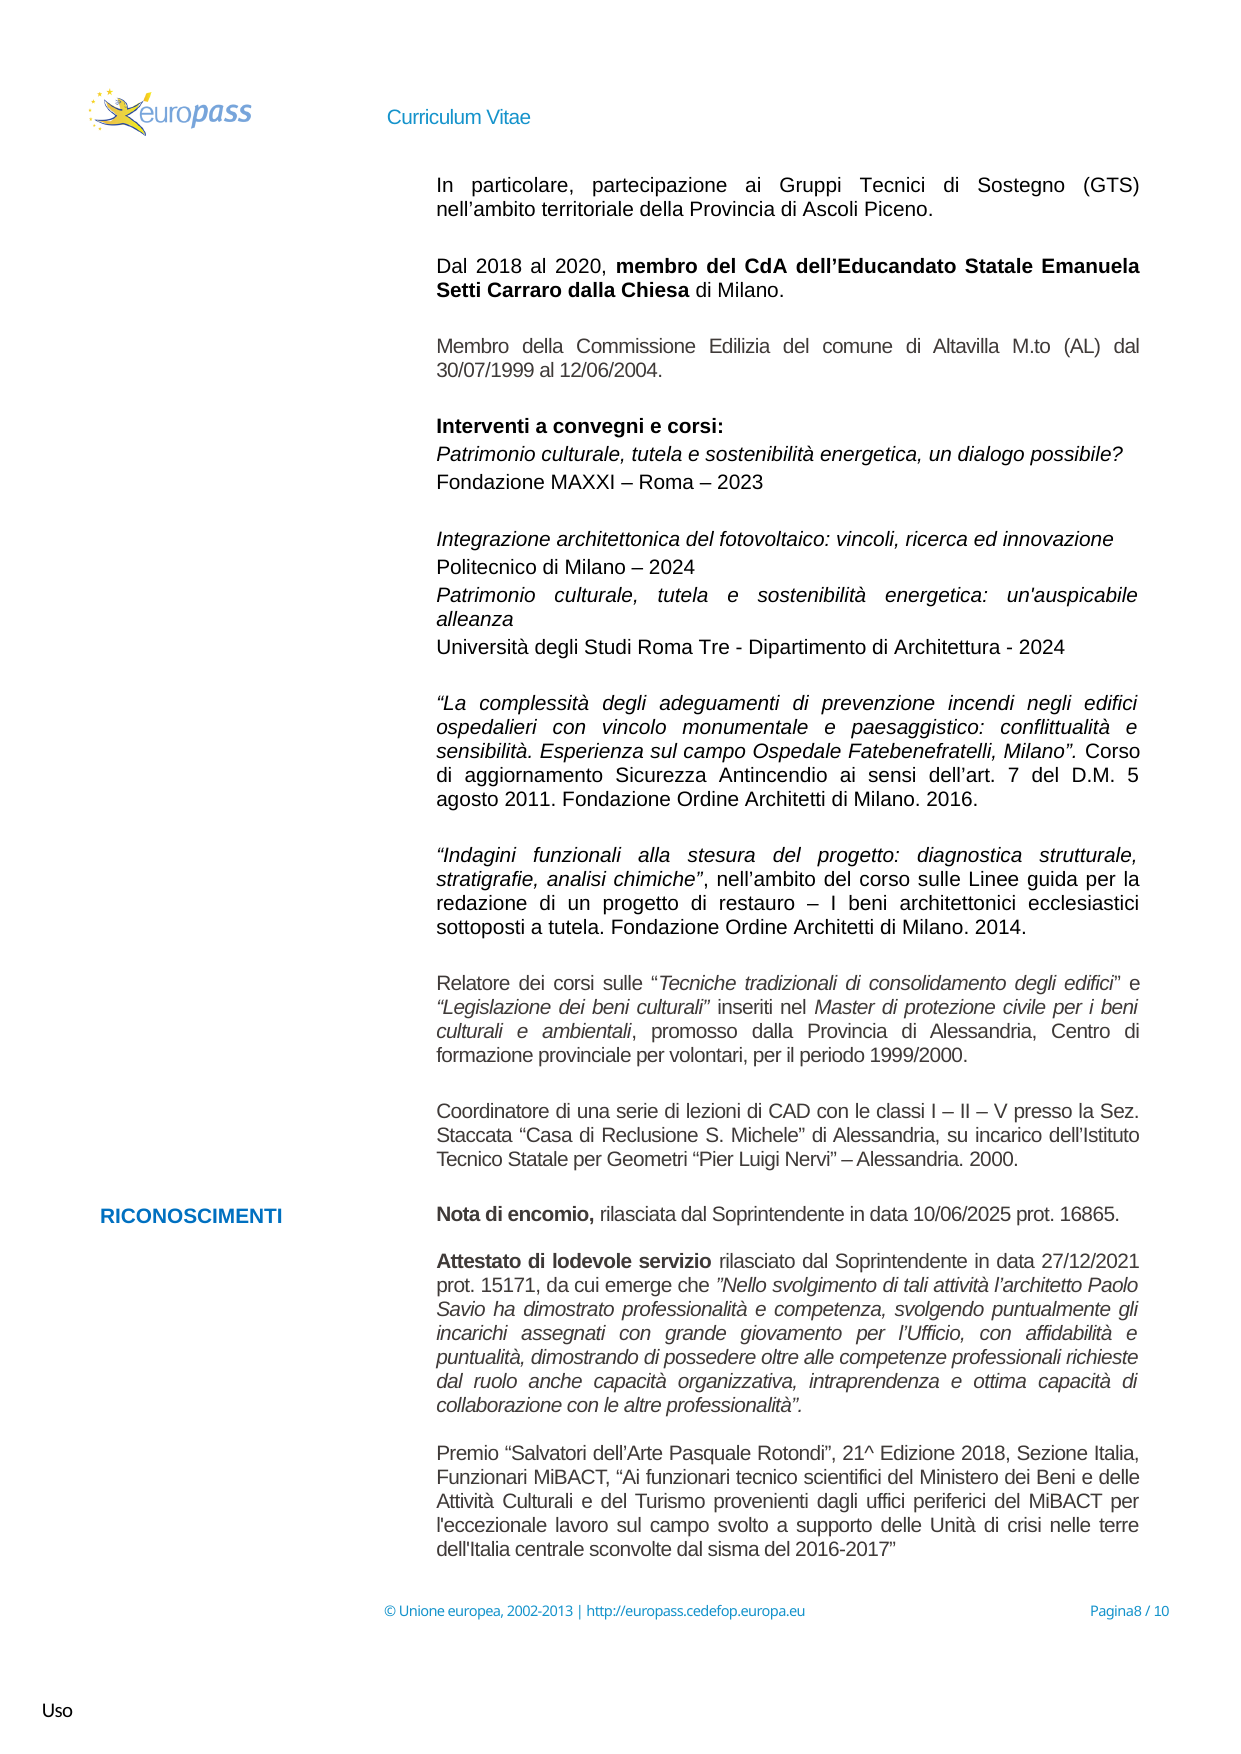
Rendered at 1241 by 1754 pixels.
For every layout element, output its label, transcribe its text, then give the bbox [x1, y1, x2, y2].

table_cell [89, 171, 399, 1201]
table_cell [1152, 1201, 1159, 1585]
table_cell [1152, 171, 1159, 1201]
table_cell Nota di encomio, rilasciata dal Soprintendente in data 10/06/2025 prot. 16865. Attestato di lodevole servizio rilasciato dal Soprintendente in data 27/12/2021 prot. 15171, da cui emerge che ”Nello svolgimento di tali attività l’architetto Paolo Savio ha dimostrato professionalità e competenza, svolgendo puntualmente gli incarichi assegnati con grande giovamento per l’Ufficio, con affidabilità e puntualità, dimostrando di possedere oltre alle competenze professionali richieste dal ruolo anche capacità organizzativa, intraprendenza e ottima capacità di collaborazione con le altre professionalità”. Premio “Salvatori dell’Arte Pasquale Rotondi”, 21^ Edizione 2018, Sezione Italia, Funzionari MiBACT, “Ai funzionari tecnico scientifici del Ministero dei Beni e delle Attività Culturali e del Turismo provenienti dagli uffici periferici del MiBACT per l'eccezionale lavoro sul campo svolto a supporto delle Unità di crisi nelle terre dell'Italia centrale sconvolte dal sisma del 2016-2017” [425, 1201, 1152, 1585]
table_cell [399, 1201, 425, 1585]
table_cell In particolare, partecipazione ai Gruppi Tecnici di Sostegno (GTS) nell’ambito territoriale della Provincia di Ascoli Piceno. Dal 2018 al 2020, membro del CdA dell’Educandato Statale Emanuela Setti Carraro dalla Chiesa di Milano. Membro della Commissione Edilizia del comune di Altavilla M.to (AL) dal 30/07/1999 al 12/06/2004. Interventi a convegni e corsi: Patrimonio culturale, tutela e sostenibilità energetica, un dialogo possibile? Fondazione MAXXI – Roma – 2023 Integrazione architettonica del fotovoltaico: vincoli, ricerca ed innovazione Politecnico di Milano – 2024 Patrimonio culturale, tutela e sostenibilità energetica: un'auspicabile alleanza Università degli Studi Roma Tre - Dipartimento di Architettura - 2024 “La complessità degli adeguamenti di prevenzione incendi negli edifici ospedalieri con vincolo monumentale e paesaggistico: conflittualità e sensibilità. Esperienza sul campo Ospedale Fatebenefratelli, Milano”. Corso di aggiornamento Sicurezza Antincendio ai sensi dell’art. 7 del D.M. 5 agosto 2011. Fondazione Ordine Architetti di Milano. 2016. “Indagini funzionali alla stesura del progetto: diagnostica strutturale, stratigrafie, analisi chimiche”, nell’ambito del corso sulle Linee guida per la redazione di un progetto di restauro – I beni architettonici ecclesiastici sottoposti a tutela. Fondazione Ordine Architetti di Milano. 2014. Relatore dei corsi sulle “Tecniche tradizionali di consolidamento degli edifici” e “Legislazione dei beni culturali” inseriti nel Master di protezione civile per i beni culturali e ambientali, promosso dalla Provincia di Alessandria, Centro di formazione provinciale per volontari, per il periodo 1999/2000. Coordinatore di una serie di lezioni di CAD con le classi I – II – V presso la Sez. Staccata “Casa di Reclusione S. Michele” di Alessandria, su incarico dell’Istituto Tecnico Statale per Geometri “Pier Luigi Nervi” – Alessandria. 2000. [425, 171, 1152, 1201]
table_cell [399, 171, 425, 1201]
table_cell RICONOSCIMENTI [89, 1201, 399, 1585]
